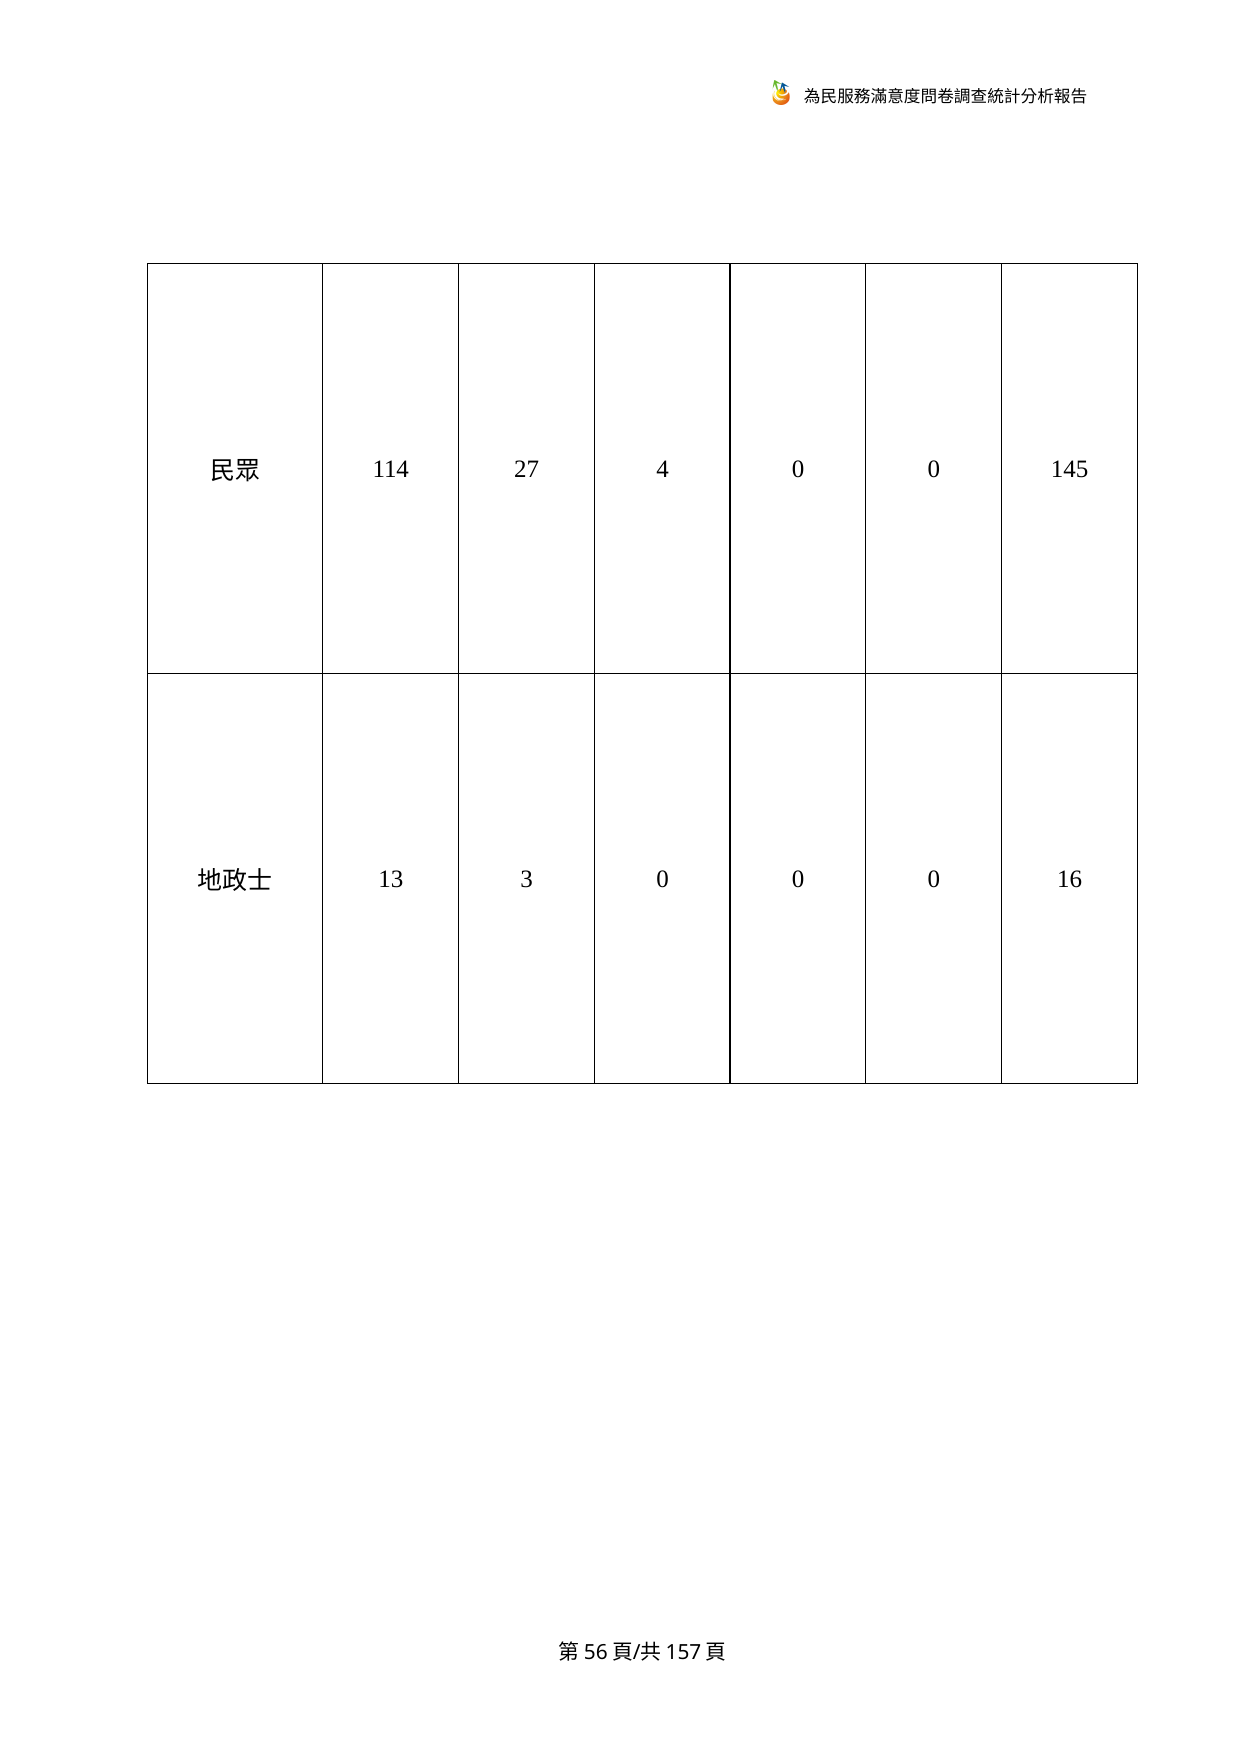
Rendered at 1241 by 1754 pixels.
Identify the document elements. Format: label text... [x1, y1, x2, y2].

table_cell 地政士 [148, 674, 322, 1083]
table_cell 0 [866, 674, 1001, 1083]
table_cell 3 [459, 674, 594, 1083]
table_cell 114 [323, 264, 458, 673]
table_cell 0 [731, 674, 865, 1083]
picture [772, 80, 790, 105]
table_cell 13 [323, 674, 458, 1083]
table_cell 4 [595, 264, 729, 673]
table_cell 145 [1002, 264, 1137, 673]
table_cell 0 [731, 264, 865, 673]
table_cell 0 [866, 264, 1001, 673]
table_cell 民眾 [148, 264, 322, 673]
table_cell 16 [1002, 674, 1137, 1083]
table_cell 27 [459, 264, 594, 673]
table_cell 0 [595, 674, 729, 1083]
